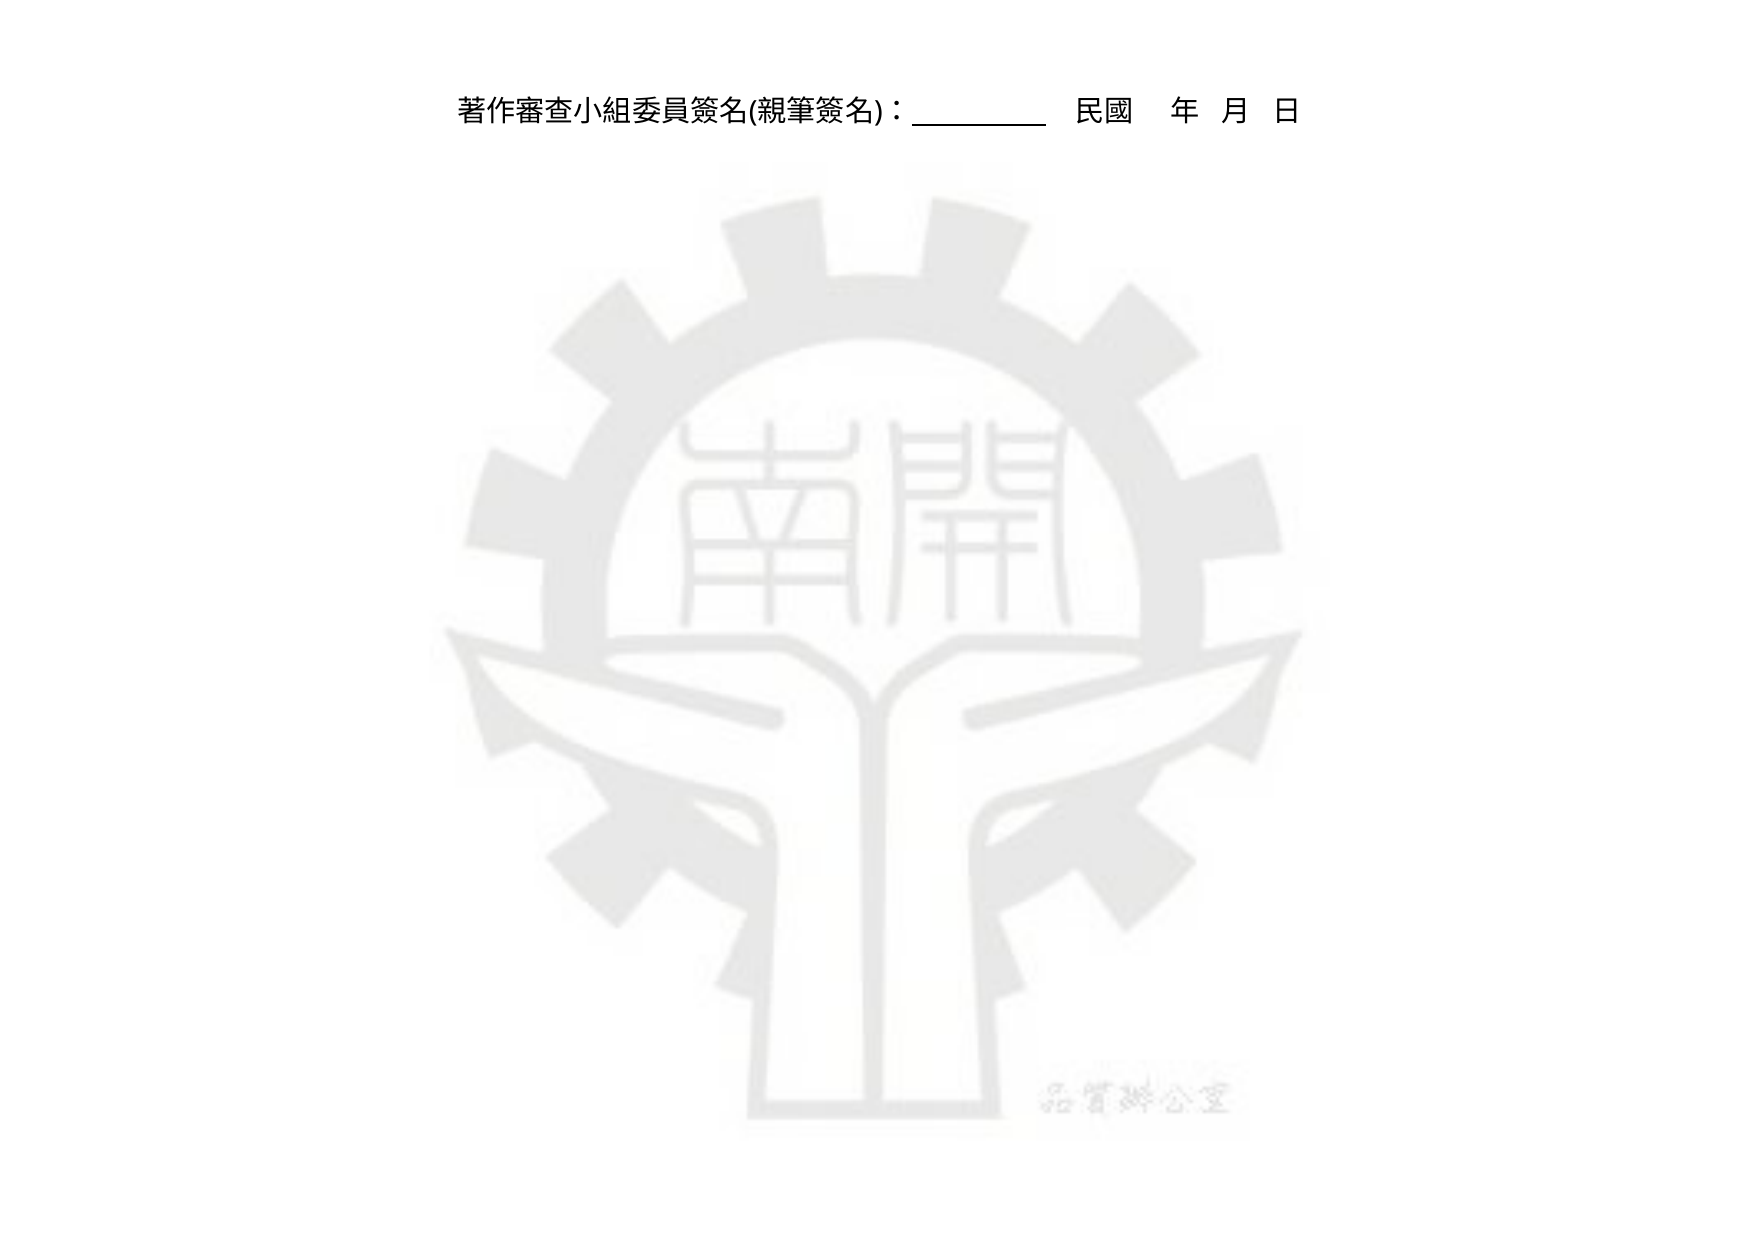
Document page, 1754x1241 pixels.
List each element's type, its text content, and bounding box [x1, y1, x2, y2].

picture [405, 138, 1349, 1157]
text 著作審查小組委員簽名(親筆簽名)： 民國 年 月 日 [384, 85, 1653, 131]
